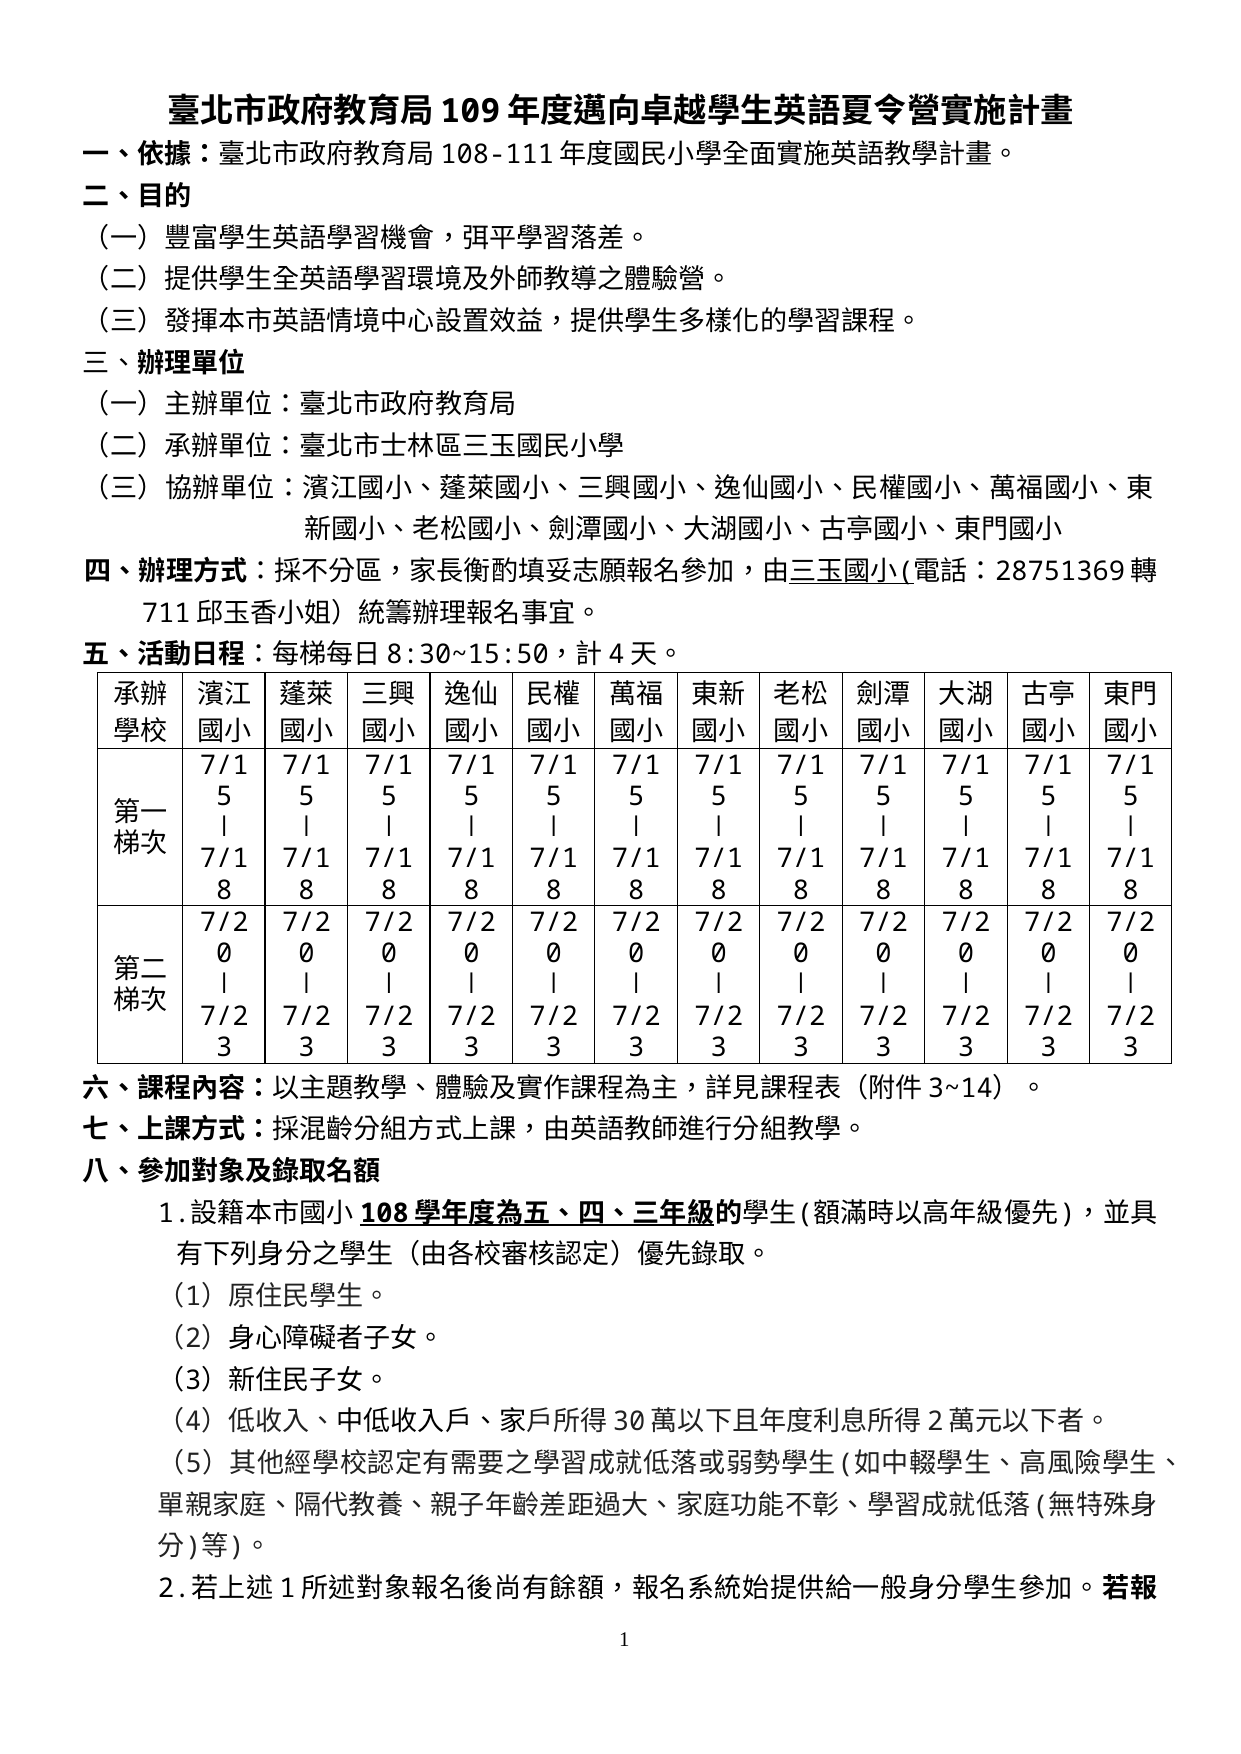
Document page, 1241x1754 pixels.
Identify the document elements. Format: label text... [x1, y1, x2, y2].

table_header 東新國小 [678, 673, 759, 748]
table_cell 7/20 ∣ 7/23 [925, 906, 1007, 1063]
table_header 老松國小 [760, 673, 842, 748]
table_cell 7/15 ∣ 7/18 [843, 749, 924, 905]
text 六、課程內容：以主題教學、體驗及實作課程為主，詳見課程表（附件3~14）。 [83, 1064, 1157, 1105]
table_cell 7/15 ∣ 7/18 [348, 749, 429, 905]
table_header 古亭國小 [1008, 673, 1089, 748]
table_header 萬福國小 [595, 673, 677, 748]
table_header 承辦學校 [98, 673, 182, 748]
table_cell 第一梯次 [98, 749, 182, 905]
text （4）低收入、中低收入戶、家戶所得30萬以下且年度利息所得2萬元以下者。 [158, 1397, 1157, 1439]
table_cell 7/15 ∣ 7/18 [760, 749, 842, 905]
table_cell 7/20 ∣ 7/23 [760, 906, 842, 1063]
table_cell 7/20 ∣ 7/23 [1090, 906, 1171, 1063]
table_header 三興國小 [348, 673, 429, 748]
text 一、依據：臺北市政府教育局108-111年度國民小學全面實施英語教學計畫。 [83, 130, 1157, 172]
table_header 東門國小 [1090, 673, 1171, 748]
text （2）身心障礙者子女。 [158, 1314, 1157, 1355]
text （三）協辦單位：濱江國小、蓬萊國小、三興國小、逸仙國小、民權國小、萬福國小、東新國小、老松國小、劍潭國小、大湖國小、古亭國小、東門國小 [83, 464, 1157, 547]
table_cell 7/20 ∣ 7/23 [431, 906, 512, 1063]
text （二）承辦單位：臺北市士林區三玉國民小學 [83, 422, 1157, 464]
text 2.若上述1所述對象報名後尚有餘額，報名系統始提供給一般身分學生參加。若報 [158, 1564, 1157, 1605]
text 1.設籍本市國小108學年度為五、四、三年級的學生(額滿時以高年級優先)，並具有下列身分之學生（由各校審核認定）優先錄取。 [158, 1189, 1157, 1272]
text 三、辦理單位 [83, 339, 1157, 380]
table_cell 7/15 ∣ 7/18 [595, 749, 677, 905]
text （二）提供學生全英語學習環境及外師教導之體驗營。 [83, 255, 1157, 297]
table_header 劍潭國小 [843, 673, 924, 748]
table_cell 7/15 ∣ 7/18 [925, 749, 1007, 905]
text 七、上課方式：採混齡分組方式上課，由英語教師進行分組教學。 [83, 1105, 1157, 1147]
table_header 逸仙國小 [431, 673, 512, 748]
table_cell 7/15 ∣ 7/18 [678, 749, 759, 905]
table_cell 7/20 ∣ 7/23 [595, 906, 677, 1063]
table_cell 7/15 ∣ 7/18 [431, 749, 512, 905]
table_header 蓬萊國小 [266, 673, 347, 748]
text 二、目的 [83, 172, 1157, 214]
table_header 民權國小 [513, 673, 594, 748]
table_cell 7/20 ∣ 7/23 [513, 906, 594, 1063]
text （5）其他經學校認定有需要之學習成就低落或弱勢學生(如中輟學生、高風險學生、單親家庭、隔代教養、親子年齡差距過大、家庭功能不彰、學習成就低落(無特殊身分)等)。 [158, 1439, 1157, 1564]
table_header 大湖國小 [925, 673, 1007, 748]
table_cell 7/20 ∣ 7/23 [678, 906, 759, 1063]
table_cell 7/20 ∣ 7/23 [348, 906, 429, 1063]
table_cell 7/15 ∣ 7/18 [183, 749, 264, 905]
table_header 濱江國小 [183, 673, 264, 748]
table_cell 7/15 ∣ 7/18 [1090, 749, 1171, 905]
table_cell 7/20 ∣ 7/23 [843, 906, 924, 1063]
text （一）豐富學生英語學習機會，弭平學習落差。 [83, 214, 1157, 255]
table_cell 7/20 ∣ 7/23 [266, 906, 347, 1063]
text （1）原住民學生。 [158, 1272, 1157, 1314]
text （一）主辦單位：臺北市政府教育局 [83, 380, 1157, 422]
text （3）新住民子女。 [158, 1355, 1157, 1397]
text 臺北市政府教育局109年度邁向卓越學生英語夏令營實施計畫 [83, 89, 1157, 130]
table_cell 7/15 ∣ 7/18 [513, 749, 594, 905]
table_cell 7/20 ∣ 7/23 [183, 906, 264, 1063]
table_cell 7/15 ∣ 7/18 [1008, 749, 1089, 905]
text 八、參加對象及錄取名額 [83, 1147, 1157, 1189]
text （三）發揮本市英語情境中心設置效益，提供學生多樣化的學習課程。 [83, 297, 1157, 339]
text 四、辦理方式：採不分區，家長衡酌填妥志願報名參加，由三玉國小(電話：28751369轉711邱玉香小姐）統籌辦理報名事宜。 [84, 547, 1157, 630]
table_cell 7/15 ∣ 7/18 [266, 749, 347, 905]
table_cell 第二梯次 [98, 906, 182, 1063]
table_cell 7/20 ∣ 7/23 [1008, 906, 1089, 1063]
text 五、活動日程：每梯每日8:30~15:50，計4天。 [83, 630, 1157, 672]
